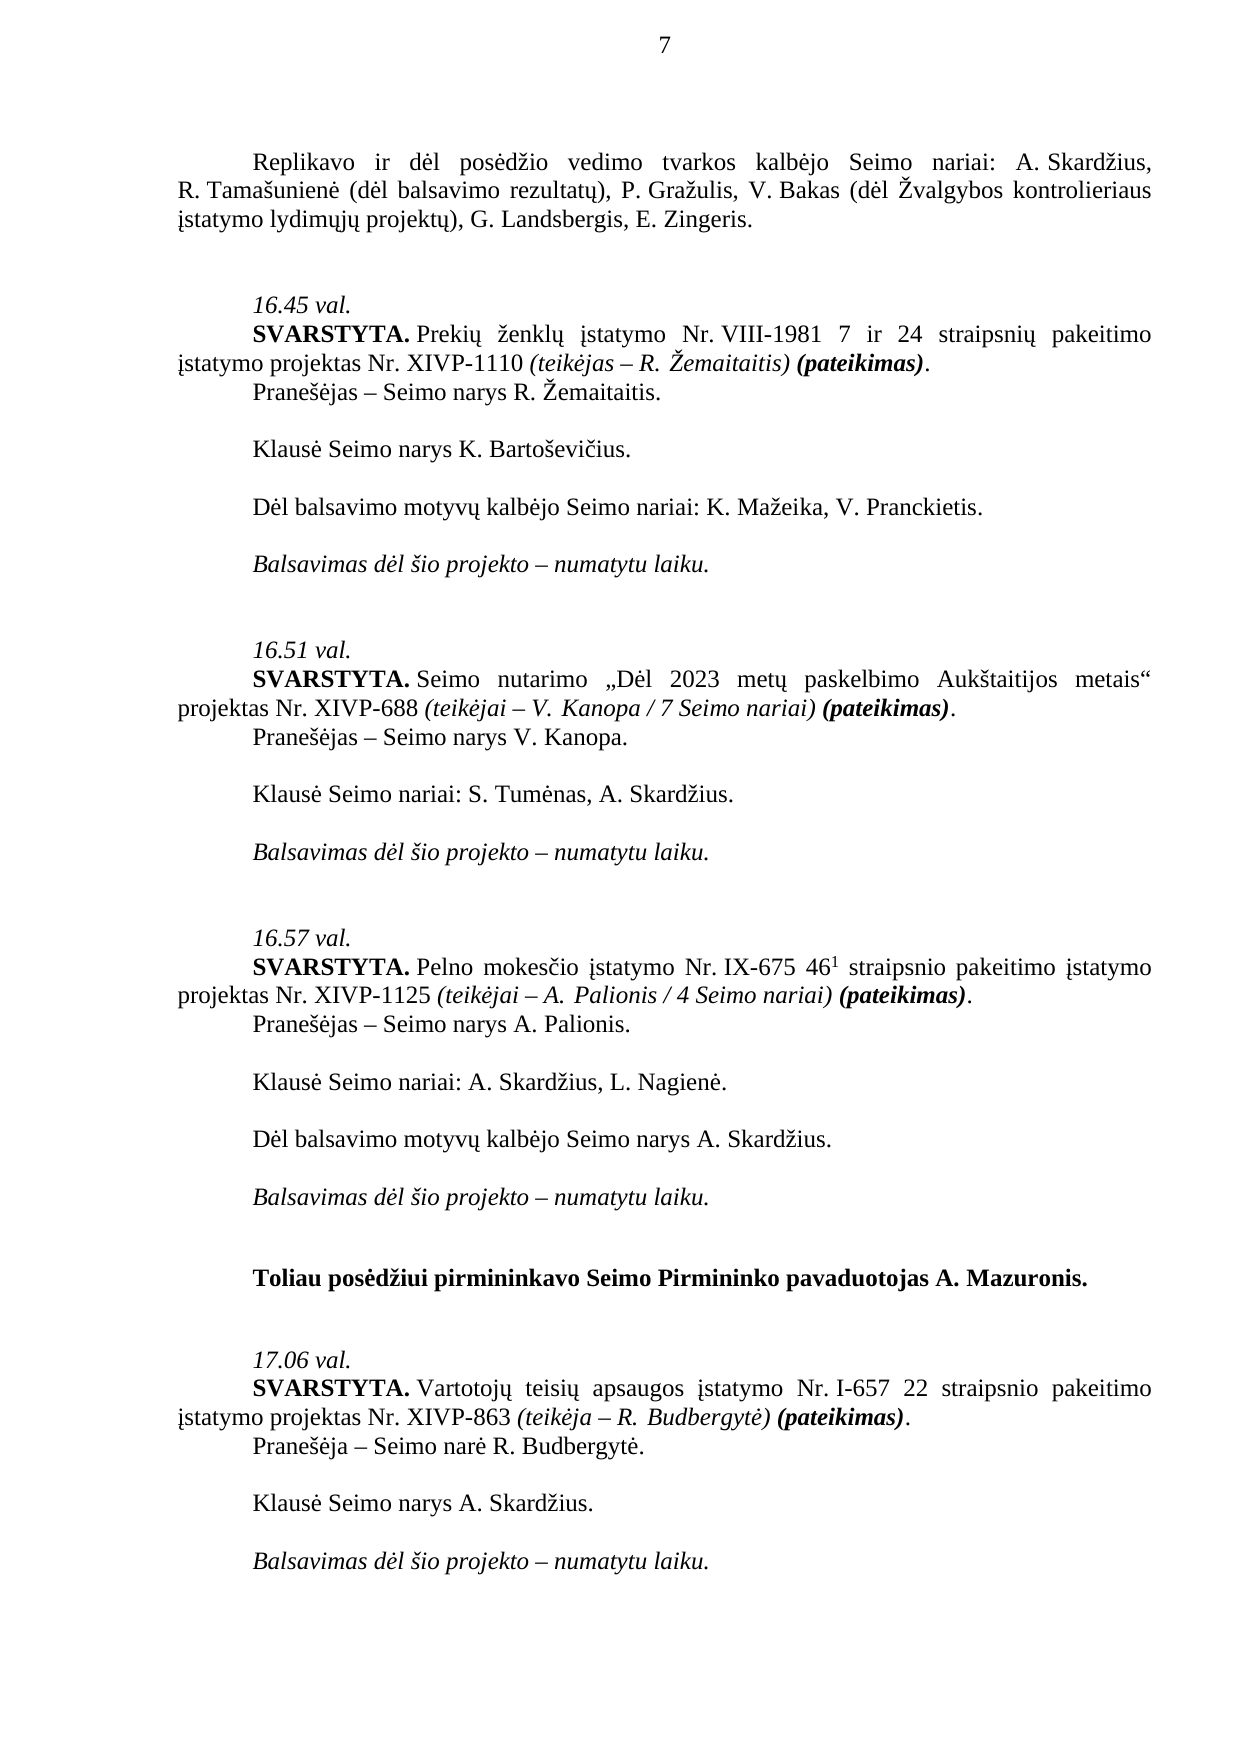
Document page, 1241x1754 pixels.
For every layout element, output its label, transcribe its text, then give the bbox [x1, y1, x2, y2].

text Pranešėjas – Seimo narys V. Kanopa. [177, 722, 1152, 751]
text SVARSTYTA. Seimo nutarimo „Dėl 2023 metų paskelbimo Aukštaitijos metais“ projektas Nr. XIVP-688 (teikėjai – V. Kanopa / 7 Seimo nariai) (pateikimas). [177, 664, 1152, 722]
text Klausė Seimo nariai: S. Tumėnas, A. Skardžius. [177, 779, 1152, 808]
text Balsavimas dėl šio projekto – numatytu laiku. [177, 549, 1152, 578]
text Pranešėja – Seimo narė R. Budbergytė. [177, 1431, 1152, 1460]
text 16.45 val. [177, 291, 1152, 319]
text Dėl balsavimo motyvų kalbėjo Seimo nariai: K. Mažeika, V. Pranckietis. [177, 492, 1152, 521]
text Klausė Seimo nariai: A. Skardžius, L. Nagienė. [177, 1067, 1152, 1096]
text SVARSTYTA. Prekių ženklų įstatymo Nr. VIII-1981 7 ir 24 straipsnių pakeitimo įstatymo projektas Nr. XIVP-1110 (teikėjas – R. Žemaitaitis) (pateikimas). [177, 319, 1152, 377]
text 16.51 val. [177, 636, 1152, 664]
text Toliau posėdžiui pirmininkavo Seimo Pirmininko pavaduotojas A. Mazuronis. [177, 1263, 1152, 1292]
text Klausė Seimo narys K. Bartoševičius. [177, 434, 1152, 463]
text Balsavimas dėl šio projekto – numatytu laiku. [177, 1182, 1152, 1211]
text 16.57 val. [177, 923, 1152, 952]
text Balsavimas dėl šio projekto – numatytu laiku. [177, 837, 1152, 866]
text Klausė Seimo narys A. Skardžius. [177, 1488, 1152, 1517]
text Replikavo ir dėl posėdžio vedimo tvarkos kalbėjo Seimo nariai: A. Skardžius, R. Tamašunienė (dėl balsavimo rezultatų), P. Gražulis, V. Bakas (dėl Žvalgybos kontrolieriaus įstatymo lydimųjų projektų), G. Landsbergis, E. Zingeris. [177, 147, 1152, 233]
text SVARSTYTA. Pelno mokesčio įstatymo Nr. IX-675 461 straipsnio pakeitimo įstatymo projektas Nr. XIVP-1125 (teikėjai – A. Palionis / 4 Seimo nariai) (pateikimas). [177, 952, 1152, 1009]
text Balsavimas dėl šio projekto – numatytu laiku. [177, 1546, 1152, 1575]
text 17.06 val. [177, 1345, 1152, 1373]
text SVARSTYTA. Vartotojų teisių apsaugos įstatymo Nr. I-657 22 straipsnio pakeitimo įstatymo projektas Nr. XIVP-863 (teikėja – R. Budbergytė) (pateikimas). [177, 1373, 1152, 1431]
text Pranešėjas – Seimo narys A. Palionis. [177, 1009, 1152, 1038]
text Pranešėjas – Seimo narys R. Žemaitaitis. [177, 377, 1152, 406]
text Dėl balsavimo motyvų kalbėjo Seimo narys A. Skardžius. [177, 1124, 1152, 1153]
